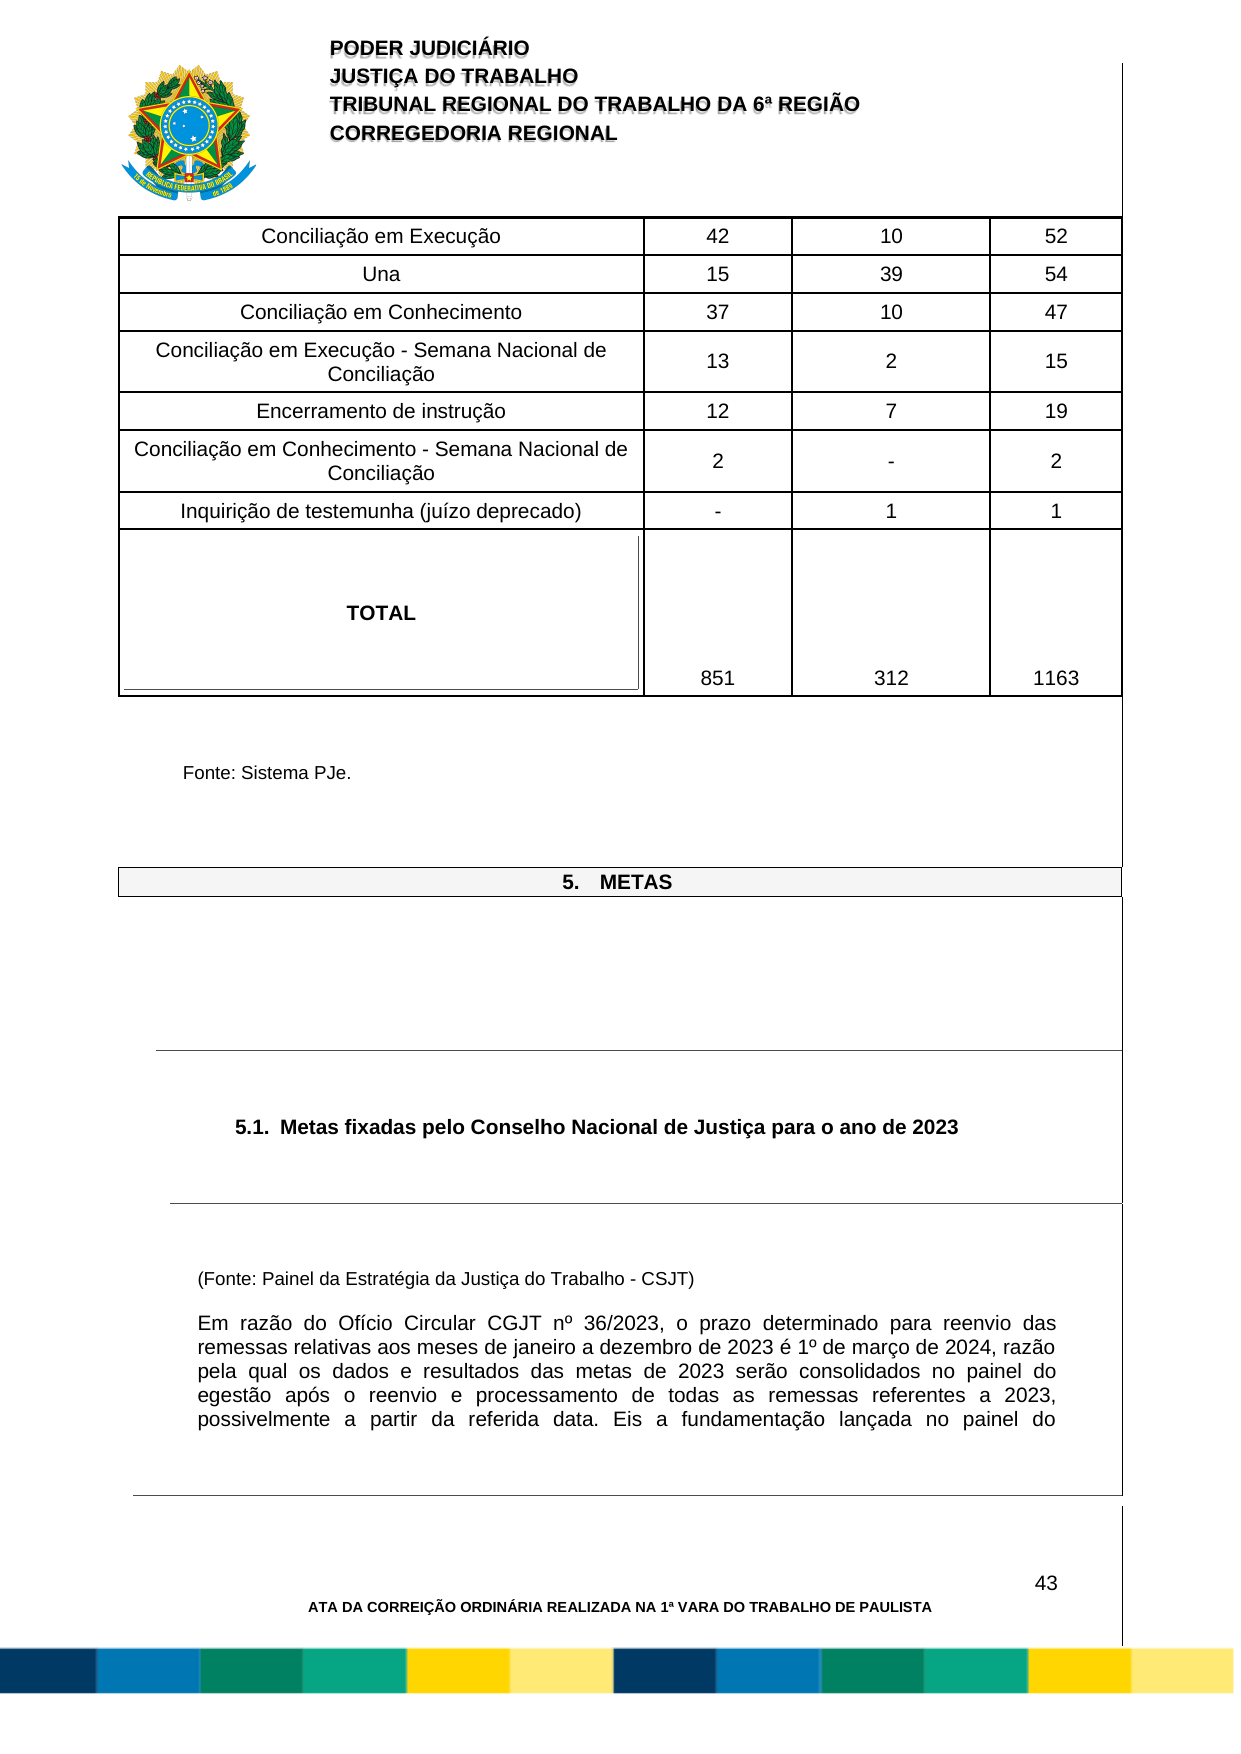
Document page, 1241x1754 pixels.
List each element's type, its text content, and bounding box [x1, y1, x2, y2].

table_cell ANALISTA JUDICIARIO [118, 697, 1122, 783]
table_cell Assistente de Cálculo [119, 868, 1121, 896]
table_cell Total de Servidores [133, 1203, 1122, 1290]
table_cell 11 [133, 1311, 1122, 1495]
table_cell 02.05.2018 [170, 1050, 1122, 1203]
